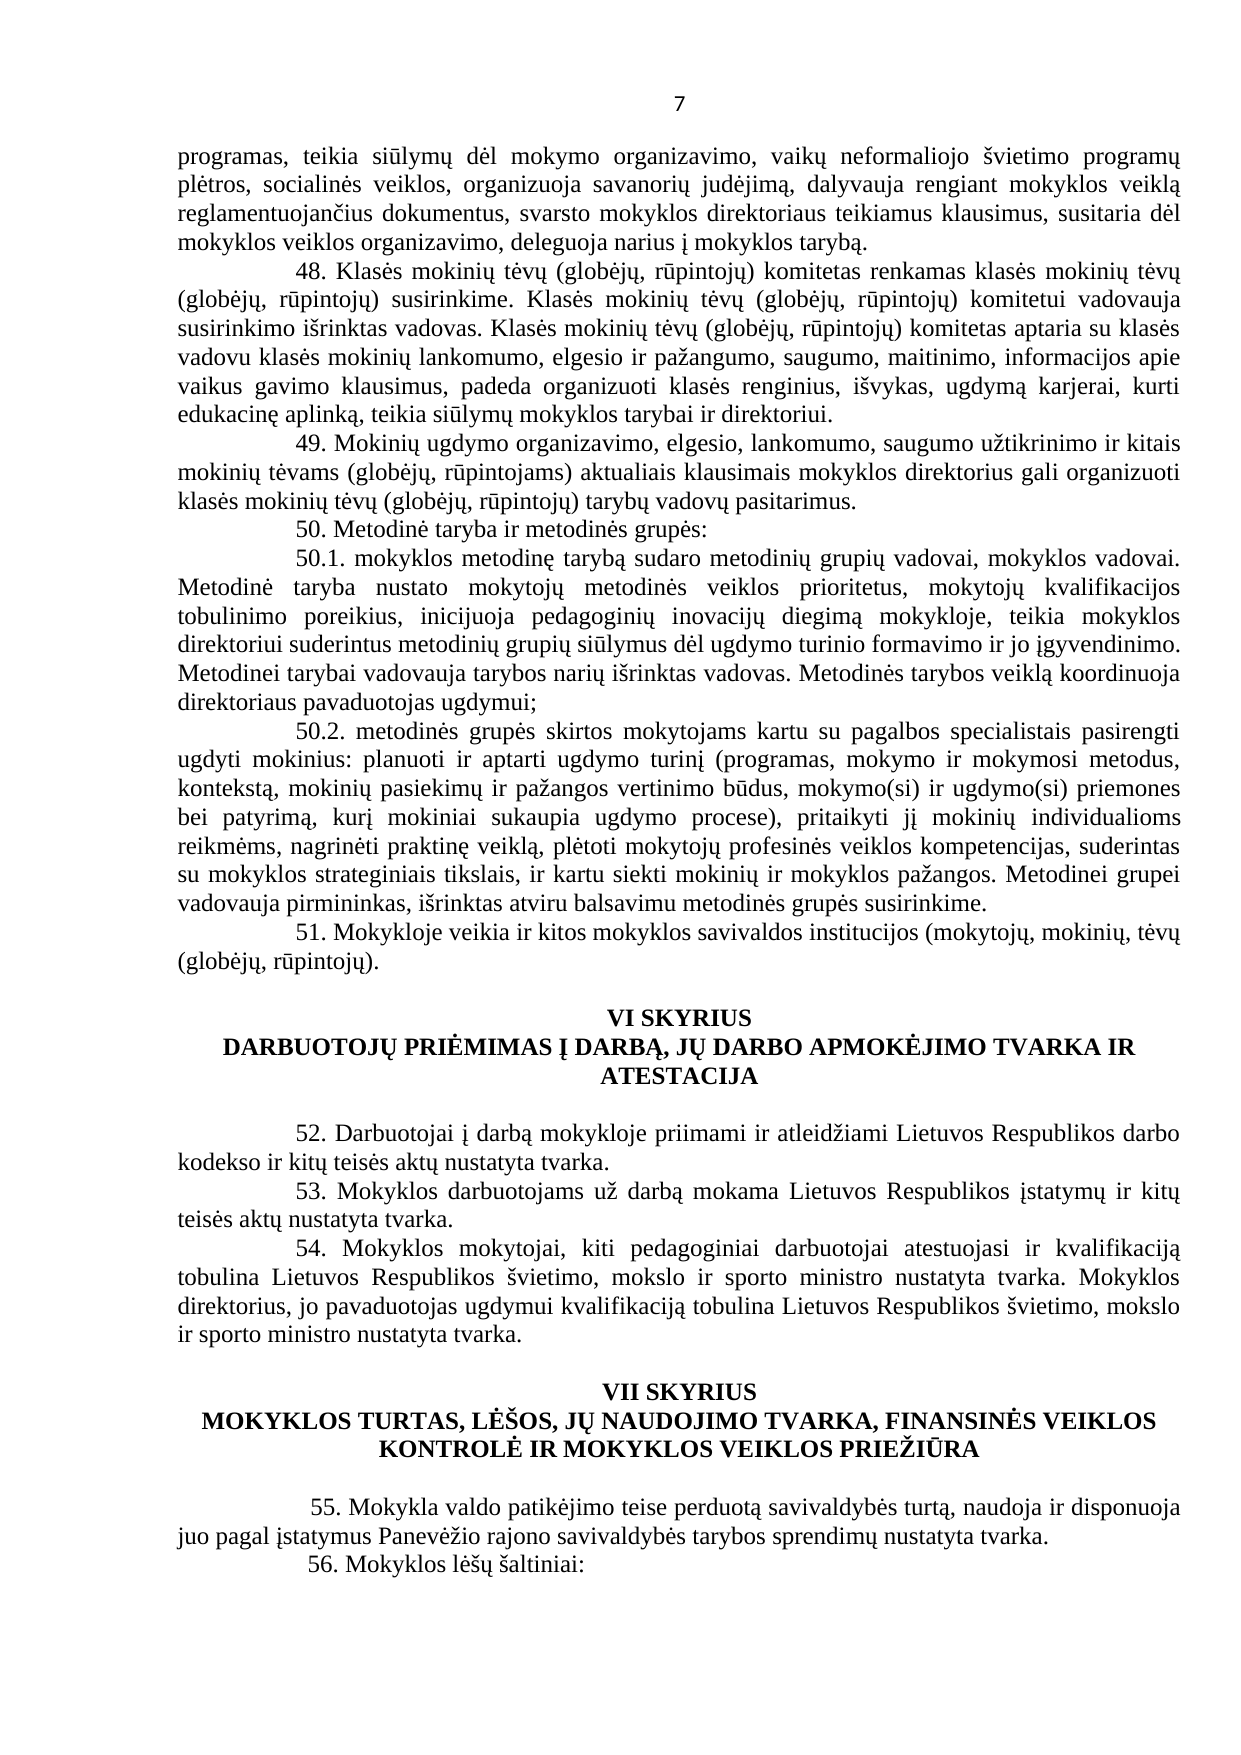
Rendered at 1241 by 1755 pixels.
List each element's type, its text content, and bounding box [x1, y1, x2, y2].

text 56. Mokyklos lėšų šaltiniai: [242, 1549, 1181, 1578]
text VI SKYRIUS [177, 1003, 1181, 1032]
text VII SKYRIUS [177, 1377, 1181, 1406]
text DARBUOTOJŲ PRIĖMIMAS Į DARBĄ, JŲ DARBO APMOKĖJIMO TVARKA IR ATESTACIJA [177, 1032, 1181, 1089]
text MOKYKLOS TURTAS, LĖŠOS, JŲ NAUDOJIMO TVARKA, FINANSINĖS VEIKLOS KONTROLĖ IR MOKYKLOS VEIKLOS PRIEŽIŪRA [177, 1406, 1181, 1463]
text 50. Metodinė taryba ir metodinės grupės: [215, 514, 1181, 543]
text programas, teikia siūlymų dėl mokymo organizavimo, vaikų neformaliojo švietimo programų plėtros, socialinės veiklos, organizuoja savanorių judėjimą, dalyvauja rengiant mokyklos veiklą reglamentuojančius dokumentus, svarsto mokyklos direktoriaus teikiamus klausimus, susitaria dėl mokyklos veiklos organizavimo, deleguoja narius į mokyklos tarybą. [177, 141, 1181, 256]
text 49. Mokinių ugdymo organizavimo, elgesio, lankomumo, saugumo užtikrinimo ir kitais mokinių tėvams (globėjų, rūpintojams) aktualiais klausimais mokyklos direktorius gali organizuoti klasės mokinių tėvų (globėjų, rūpintojų) tarybų vadovų pasitarimus. [177, 428, 1181, 514]
text 53. Mokyklos darbuotojams už darbą mokama Lietuvos Respublikos įstatymų ir kitų teisės aktų nustatyta tvarka. [177, 1176, 1181, 1233]
text 55. Mokykla valdo patikėjimo teise perduotą savivaldybės turtą, naudoja ir disponuoja juo pagal įstatymus Panevėžio rajono savivaldybės tarybos sprendimų nustatyta tvarka. [177, 1492, 1181, 1549]
text 54. Mokyklos mokytojai, kiti pedagoginiai darbuotojai atestuojasi ir kvalifikaciją tobulina Lietuvos Respublikos švietimo, mokslo ir sporto ministro nustatyta tvarka. Mokyklos direktorius, jo pavaduotojas ugdymui kvalifikaciją tobulina Lietuvos Respublikos švietimo, mokslo ir sporto ministro nustatyta tvarka. [177, 1233, 1181, 1348]
text 52. Darbuotojai į darbą mokykloje priimami ir atleidžiami Lietuvos Respublikos darbo kodekso ir kitų teisės aktų nustatyta tvarka. [177, 1118, 1181, 1176]
text 48. Klasės mokinių tėvų (globėjų, rūpintojų) komitetas renkamas klasės mokinių tėvų (globėjų, rūpintojų) susirinkime. Klasės mokinių tėvų (globėjų, rūpintojų) komitetui vadovauja susirinkimo išrinktas vadovas. Klasės mokinių tėvų (globėjų, rūpintojų) komitetas aptaria su klasės vadovu klasės mokinių lankomumo, elgesio ir pažangumo, saugumo, maitinimo, informacijos apie vaikus gavimo klausimus, padeda organizuoti klasės renginius, išvykas, ugdymą karjerai, kurti edukacinę aplinką, teikia siūlymų mokyklos tarybai ir direktoriui. [177, 256, 1181, 428]
text 50.1. mokyklos metodinę tarybą sudaro metodinių grupių vadovai, mokyklos vadovai. Metodinė taryba nustato mokytojų metodinės veiklos prioritetus, mokytojų kvalifikacijos tobulinimo poreikius, inicijuoja pedagoginių inovacijų diegimą mokykloje, teikia mokyklos direktoriui suderintus metodinių grupių siūlymus dėl ugdymo turinio formavimo ir jo įgyvendinimo. Metodinei tarybai vadovauja tarybos narių išrinktas vadovas. Metodinės tarybos veiklą koordinuoja direktoriaus pavaduotojas ugdymui; [177, 543, 1181, 716]
text 51. Mokykloje veikia ir kitos mokyklos savivaldos institucijos (mokytojų, mokinių, tėvų (globėjų, rūpintojų). [177, 917, 1181, 974]
text 50.2. metodinės grupės skirtos mokytojams kartu su pagalbos specialistais pasirengti ugdyti mokinius: planuoti ir aptarti ugdymo turinį (programas, mokymo ir mokymosi metodus, kontekstą, mokinių pasiekimų ir pažangos vertinimo būdus, mokymo(si) ir ugdymo(si) priemones bei patyrimą, kurį mokiniai sukaupia ugdymo procese), pritaikyti jį mokinių individualioms reikmėms, nagrinėti praktinę veiklą, plėtoti mokytojų profesinės veiklos kompetencijas, suderintas su mokyklos strateginiais tikslais, ir kartu siekti mokinių ir mokyklos pažangos. Metodinei grupei vadovauja pirmininkas, išrinktas atviru balsavimu metodinės grupės susirinkime. [177, 716, 1181, 917]
